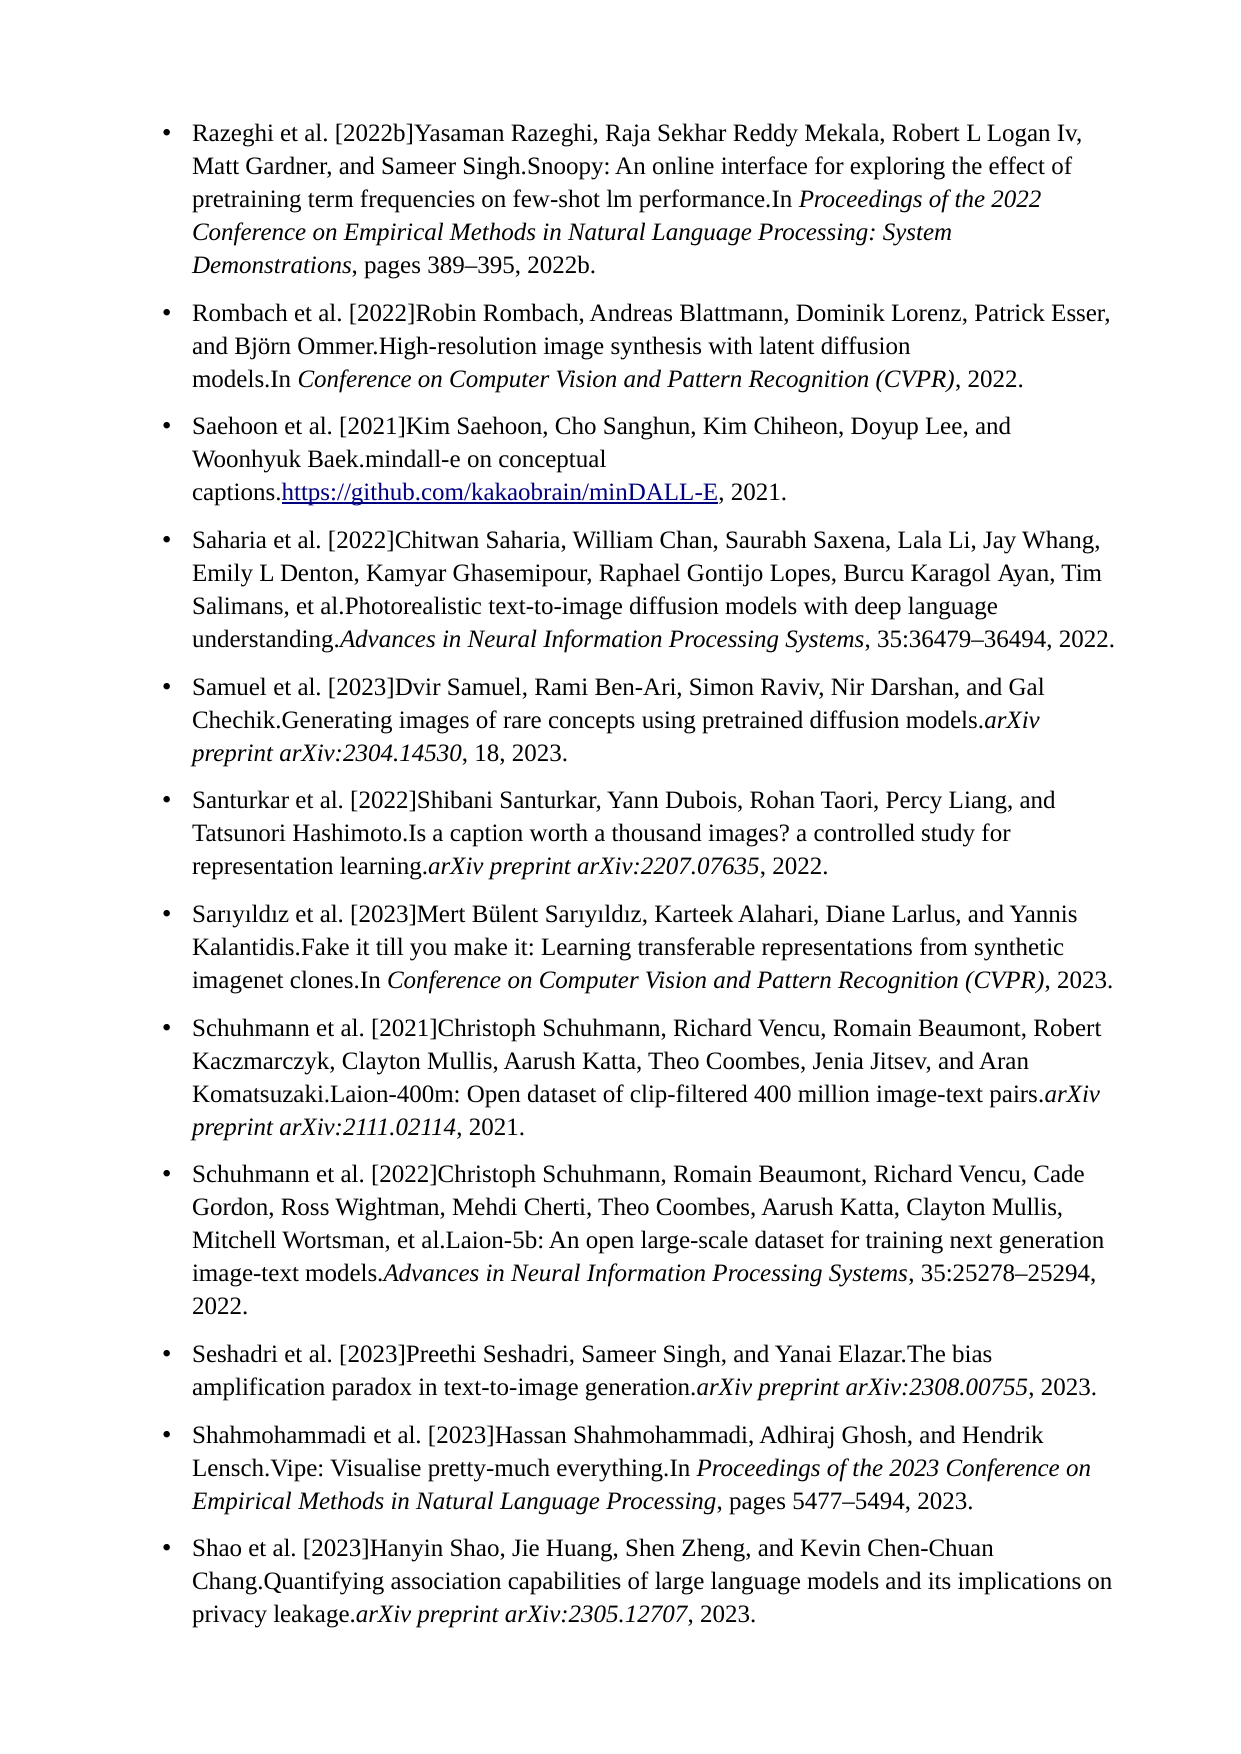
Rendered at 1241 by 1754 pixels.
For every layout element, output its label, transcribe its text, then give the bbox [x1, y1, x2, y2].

list Samuel et al. [2023]Dvir Samuel, Rami Ben-Ari, Simon Raviv, Nir Darshan, and Gal Chechik.Generating images of rare concepts using pretrained diffusion models.arXiv preprint arXiv:2304.14530, 18, 2023. [162, 672, 1122, 767]
list Saehoon et al. [2021]Kim Saehoon, Cho Sanghun, Kim Chiheon, Doyup Lee, and Woonhyuk Baek.mindall-e on conceptual captions.https://github.com/kakaobrain/minDALL-E, 2021. [162, 411, 1122, 506]
list Saharia et al. [2022]Chitwan Saharia, William Chan, Saurabh Saxena, Lala Li, Jay Whang, Emily L Denton, Kamyar Ghasemipour, Raphael Gontijo Lopes, Burcu Karagol Ayan, Tim Salimans, et al.Photorealistic text-to-image diffusion models with deep language understanding.Advances in Neural Information Processing Systems, 35:36479–36494, 2022. [162, 525, 1122, 653]
list Rombach et al. [2022]Robin Rombach, Andreas Blattmann, Dominik Lorenz, Patrick Esser, and Björn Ommer.High-resolution image synthesis with latent diffusion models.In Conference on Computer Vision and Pattern Recognition (CVPR), 2022. [162, 298, 1122, 393]
list Schuhmann et al. [2022]Christoph Schuhmann, Romain Beaumont, Richard Vencu, Cade Gordon, Ross Wightman, Mehdi Cherti, Theo Coombes, Aarush Katta, Clayton Mullis, Mitchell Wortsman, et al.Laion-5b: An open large-scale dataset for training next generation image-text models.Advances in Neural Information Processing Systems, 35:25278–25294, 2022. [162, 1159, 1122, 1320]
list Schuhmann et al. [2021]Christoph Schuhmann, Richard Vencu, Romain Beaumont, Robert Kaczmarczyk, Clayton Mullis, Aarush Katta, Theo Coombes, Jenia Jitsev, and Aran Komatsuzaki.Laion-400m: Open dataset of clip-filtered 400 million image-text pairs.arXiv preprint arXiv:2111.02114, 2021. [162, 1013, 1122, 1141]
list Seshadri et al. [2023]Preethi Seshadri, Sameer Singh, and Yanai Elazar.The bias amplification paradox in text-to-image generation.arXiv preprint arXiv:2308.00755, 2023. [162, 1339, 1122, 1401]
list Shao et al. [2023]Hanyin Shao, Jie Huang, Shen Zheng, and Kevin Chen-Chuan Chang.Quantifying association capabilities of large language models and its implications on privacy leakage.arXiv preprint arXiv:2305.12707, 2023. [162, 1533, 1122, 1628]
list Sarıyıldız et al. [2023]Mert Bülent Sarıyıldız, Karteek Alahari, Diane Larlus, and Yannis Kalantidis.Fake it till you make it: Learning transferable representations from synthetic imagenet clones.In Conference on Computer Vision and Pattern Recognition (CVPR), 2023. [162, 899, 1122, 994]
list Razeghi et al. [2022b]Yasaman Razeghi, Raja Sekhar Reddy Mekala, Robert L Logan Iv, Matt Gardner, and Sameer Singh.Snoopy: An online interface for exploring the effect of pretraining term frequencies on few-shot lm performance.In Proceedings of the 2022 Conference on Empirical Methods in Natural Language Processing: System Demonstrations, pages 389–395, 2022b. [162, 118, 1122, 279]
list Shahmohammadi et al. [2023]Hassan Shahmohammadi, Adhiraj Ghosh, and Hendrik Lensch.Vipe: Visualise pretty-much everything.In Proceedings of the 2023 Conference on Empirical Methods in Natural Language Processing, pages 5477–5494, 2023. [162, 1420, 1122, 1514]
list Santurkar et al. [2022]Shibani Santurkar, Yann Dubois, Rohan Taori, Percy Liang, and Tatsunori Hashimoto.Is a caption worth a thousand images? a controlled study for representation learning.arXiv preprint arXiv:2207.07635, 2022. [162, 785, 1122, 880]
